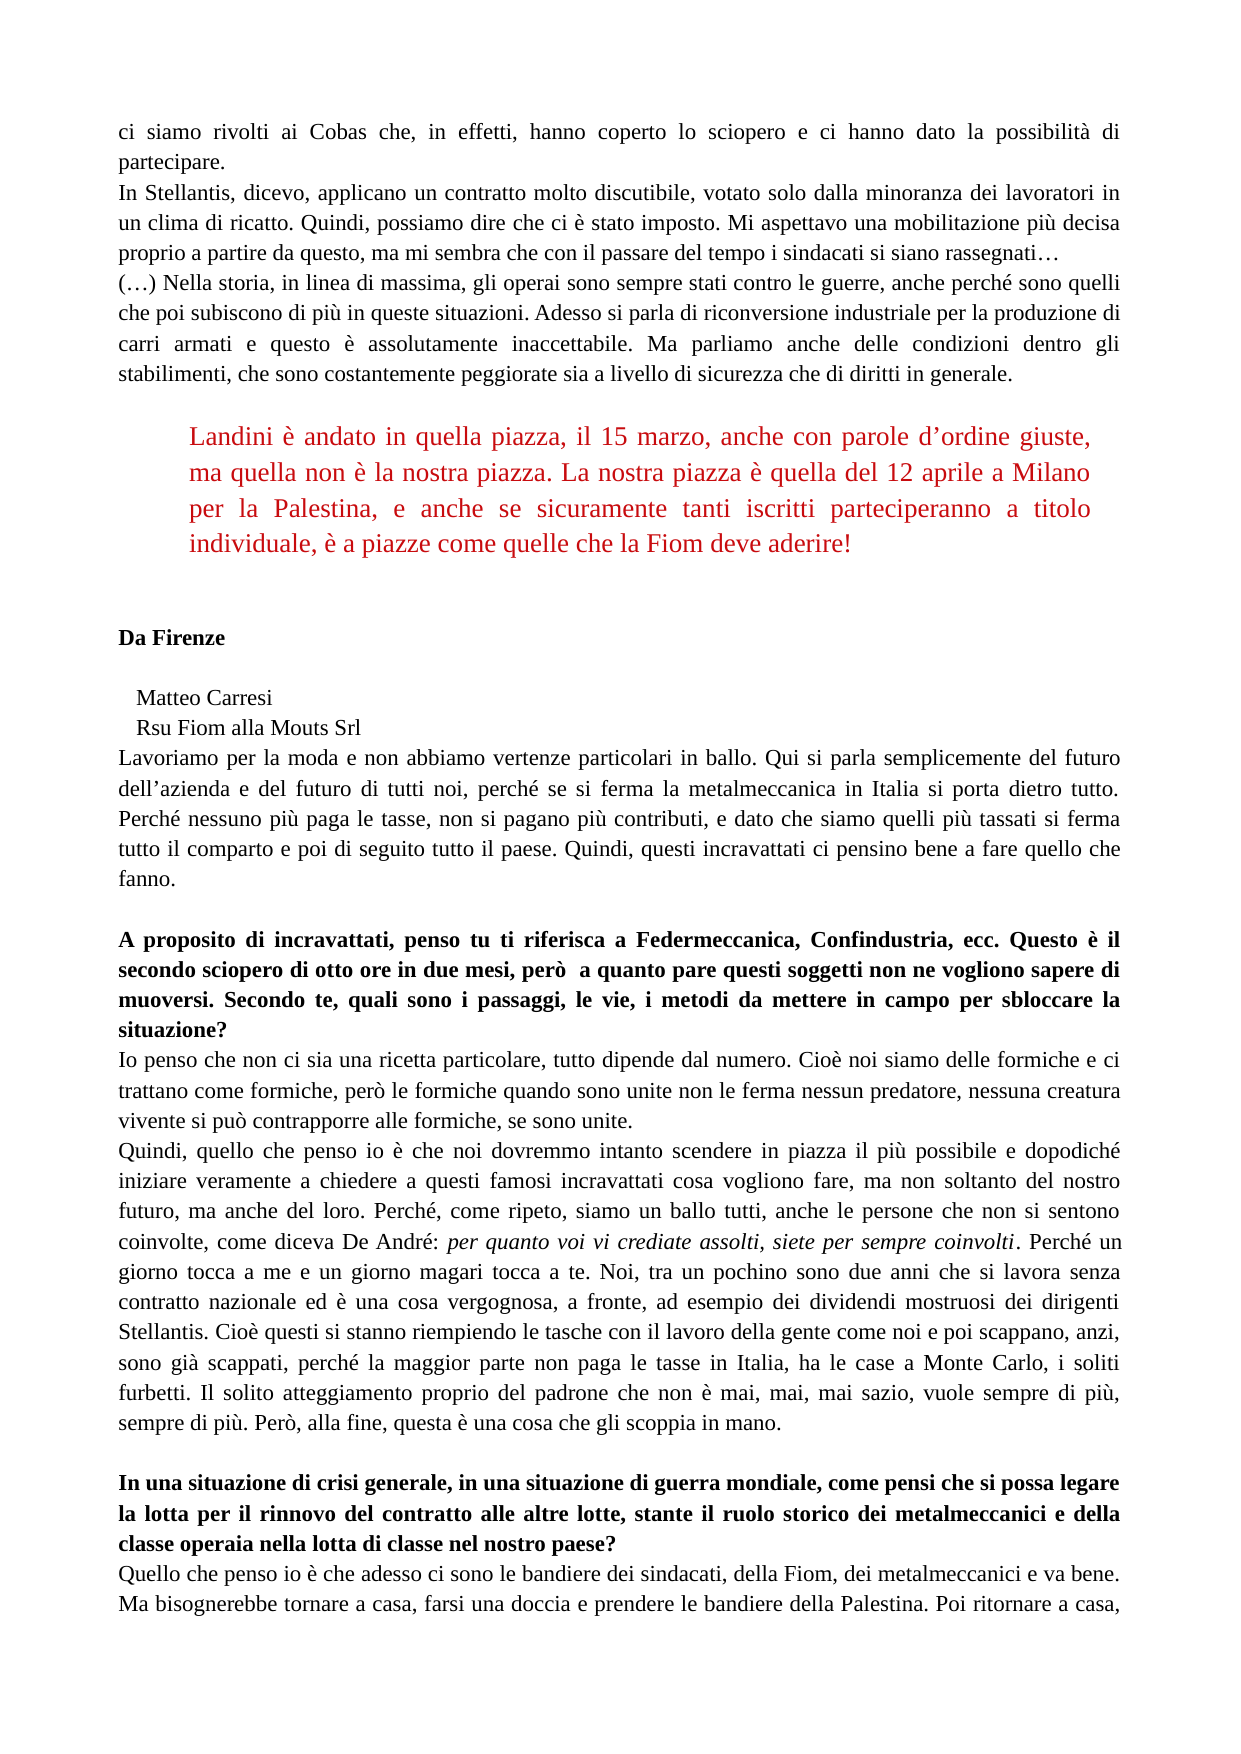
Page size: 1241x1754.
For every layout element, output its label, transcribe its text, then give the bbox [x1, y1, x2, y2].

text Quindi, quello che penso io è che noi dovremmo intanto scendere in piazza il più possibile e dopodiché iniziare veramente a chiedere a questi famosi incravattati cosa vogliono fare, ma non soltanto del nostro futuro, ma anche del loro. Perché, come ripeto, siamo un ballo tutti, anche le persone che non si sentono coinvolte, come diceva De André: per quanto voi vi crediate assolti, siete per sempre coinvolti. Perché un giorno tocca a me e un giorno magari tocca a te. Noi, tra un pochino sono due anni che si lavora senza contratto nazionale ed è una cosa vergognosa, a fronte, ad esempio dei dividendi mostruosi dei dirigenti Stellantis. Cioè questi si stanno riempiendo le tasche con il lavoro della gente come noi e poi scappano, anzi, sono già scappati, perché la maggior parte non paga le tasse in Italia, ha le case a Monte Carlo, i soliti furbetti. Il solito atteggiamento proprio del padrone che non è mai, mai, mai sazio, vuole sempre di più, sempre di più. Però, alla fine, questa è una cosa che gli scoppia in mano. [118, 1137, 1122, 1435]
text (…) Nella storia, in linea di massima, gli operai sono sempre stati contro le guerre, anche perché sono quelli che poi subiscono di più in queste situazioni. Adesso si parla di riconversione industriale per la produzione di carri armati e questo è assolutamente inaccettabile. Ma parliamo anche delle condizioni dentro gli stabilimenti, che sono costantemente peggiorate sia a livello di sicurezza che di diritti in generale. [118, 269, 1122, 386]
text Io penso che non ci sia una ricetta particolare, tutto dipende dal numero. Cioè noi siamo delle formiche e ci trattano come formiche, però le formiche quando sono unite non le ferma nessun predatore, nessuna creatura vivente si può contrapporre alle formiche, se sono unite. [118, 1046, 1122, 1133]
text Quello che penso io è che adesso ci sono le bandiere dei sindacati, della Fiom, dei metalmeccanici e va bene. Ma bisognerebbe tornare a casa, farsi una doccia e prendere le bandiere della Palestina. Poi ritornare a casa, [118, 1560, 1122, 1617]
text Matteo Carresi [136, 684, 1122, 710]
text In Stellantis, dicevo, applicano un contratto molto discutibile, votato solo dalla minoranza dei lavoratori in un clima di ricatto. Quindi, possiamo dire che ci è stato imposto. Mi aspettavo una mobilitazione più decisa proprio a partire da questo, ma mi sembra che con il passare del tempo i sindacati si siano rassegnati… [118, 178, 1122, 265]
text In una situazione di crisi generale, in una situazione di guerra mondiale, come pensi che si possa legare la lotta per il rinnovo del contratto alle altre lotte, stante il ruolo storico dei metalmeccanici e della classe operaia nella lotta di classe nel nostro paese? [118, 1469, 1122, 1556]
text Da Firenze [118, 623, 1122, 650]
text A proposito di incravattati, penso tu ti riferisca a Federmeccanica, Confindustria, ecc. Questo è il secondo sciopero di otto ore in due mesi, però a quanto pare questi soggetti non ne vogliono sapere di muoversi. Secondo te, quali sono i passaggi, le vie, i metodi da mettere in campo per sbloccare la situazione? [118, 926, 1122, 1043]
text Rsu Fiom alla Mouts Srl [136, 714, 1122, 741]
text Landini è andato in quella piazza, il 15 marzo, anche con parole d’ordine giuste, ma quella non è la nostra piazza. La nostra piazza è quella del 12 aprile a Milano per la Palestina, e anche se sicuramente tanti iscritti parteciperanno a titolo individuale, è a piazze come quelle che la Fiom deve aderire! [189, 420, 1093, 558]
text Lavoriamo per la moda e non abbiamo vertenze particolari in ballo. Qui si parla semplicemente del futuro dell’azienda e del futuro di tutti noi, perché se si ferma la metalmeccanica in Italia si porta dietro tutto. Perché nessuno più paga le tasse, non si pagano più contributi, e dato che siamo quelli più tassati si ferma tutto il comparto e poi di seguito tutto il paese. Quindi, questi incravattati ci pensino bene a fare quello che fanno. [118, 744, 1122, 892]
text ci siamo rivolti ai Cobas che, in effetti, hanno coperto lo sciopero e ci hanno dato la possibilità di partecipare. [118, 118, 1122, 175]
